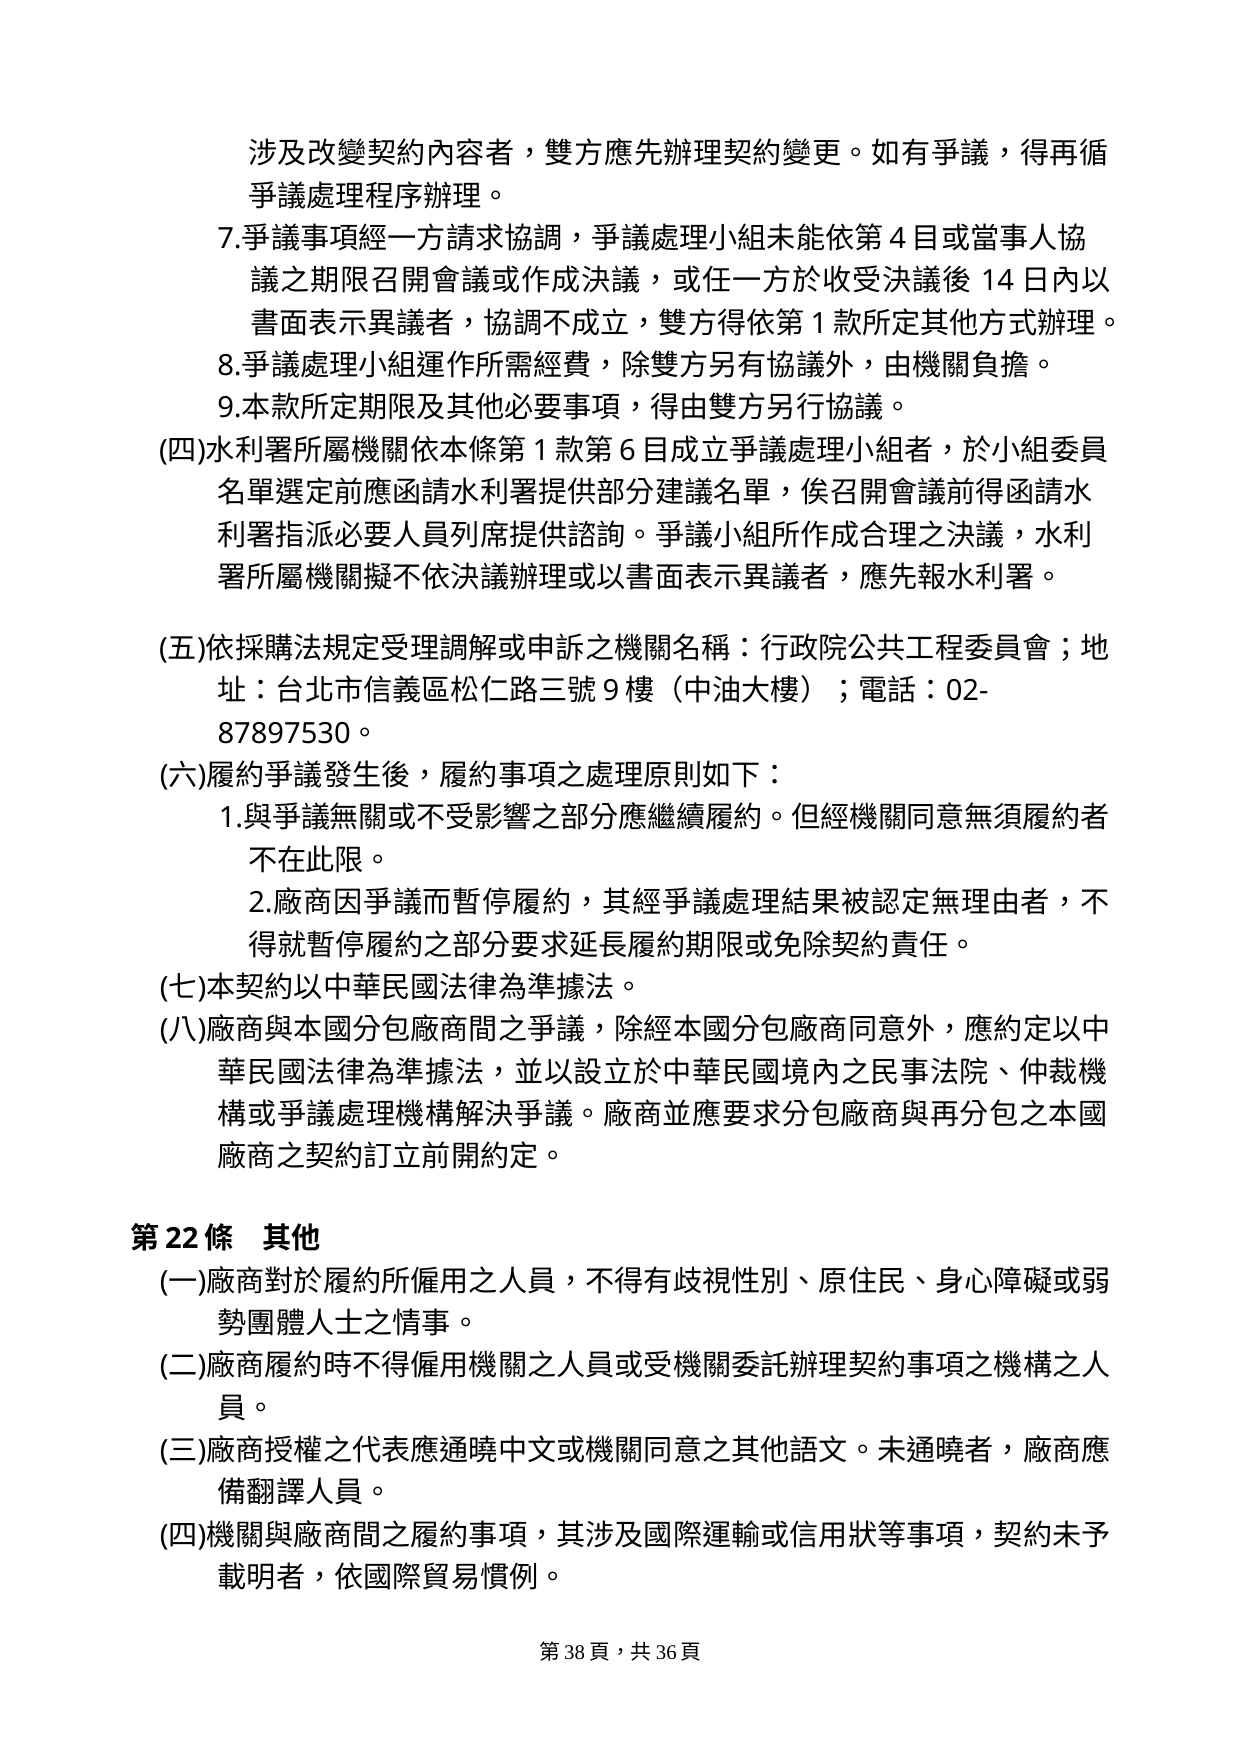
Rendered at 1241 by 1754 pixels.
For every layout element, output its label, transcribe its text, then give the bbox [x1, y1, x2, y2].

text 涉及改變契約內容者，雙方應先辦理契約變更。如有爭議，得再循爭議處理程序辦理。 [218, 130, 1110, 214]
text (七)本契約以中華民國法律為準據法。 [159, 963, 1110, 1006]
text (三)廠商授權之代表應通曉中文或機關同意之其他語文。未通曉者，廠商應備翻譯人員。 [159, 1427, 1110, 1511]
text (一)廠商對於履約所僱用之人員，不得有歧視性別、原住民、身心障礙或弱勢團體人士之情事。 [159, 1257, 1110, 1342]
text 8.爭議處理小組運作所需經費，除雙方另有協議外，由機關負擔。 [188, 342, 1110, 384]
text (二)廠商履約時不得僱用機關之人員或受機關委託辦理契約事項之機構之人員。 [159, 1342, 1110, 1427]
text 7.爭議事項經一方請求協調，爭議處理小組未能依第4目或當事人協 [188, 214, 1110, 257]
text (六)履約爭議發生後，履約事項之處理原則如下： [159, 752, 1110, 794]
text 1.與爭議無關或不受影響之部分應繼續履約。但經機關同意無須履約者不在此限。 [218, 794, 1110, 879]
text 2.廠商因爭議而暫停履約，其經爭議處理結果被認定無理由者，不得就暫停履約之部分要求延長履約期限或免除契約責任。 [248, 879, 1110, 963]
text 第22條 其他 [130, 1215, 1110, 1257]
text (四)水利署所屬機關依本條第1款第6目成立爭議處理小組者，於小組委員名單選定前應函請水利署提供部分建議名單，俟召開會議前得函請水利署指派必要人員列席提供諮詢。爭議小組所作成合理之決議，水利署所屬機關擬不依決議辦理或以書面表示異議者，應先報水利署。 [159, 426, 1110, 596]
text (八)廠商與本國分包廠商間之爭議，除經本國分包廠商同意外，應約定以中華民國法律為準據法，並以設立於中華民國境內之民事法院、仲裁機構或爭議處理機構解決爭議。廠商並應要求分包廠商與再分包之本國廠商之契約訂立前開約定。 [159, 1006, 1110, 1175]
text 9.本款所定期限及其他必要事項，得由雙方另行協議。 [188, 384, 1110, 426]
text (四)機關與廠商間之履約事項，其涉及國際運輸或信用狀等事項，契約未予載明者，依國際貿易慣例。 [159, 1511, 1110, 1596]
text 議之期限召開會議或作成決議，或任一方於收受決議後14日內以書面表示異議者，協調不成立，雙方得依第1款所定其他方式辦理。 [250, 257, 1110, 342]
text (五)依採購法規定受理調解或申訴之機關名稱：行政院公共工程委員會；地址：台北市信義區松仁路三號9樓（中油大樓）；電話：02-87897530。 [159, 624, 1110, 752]
